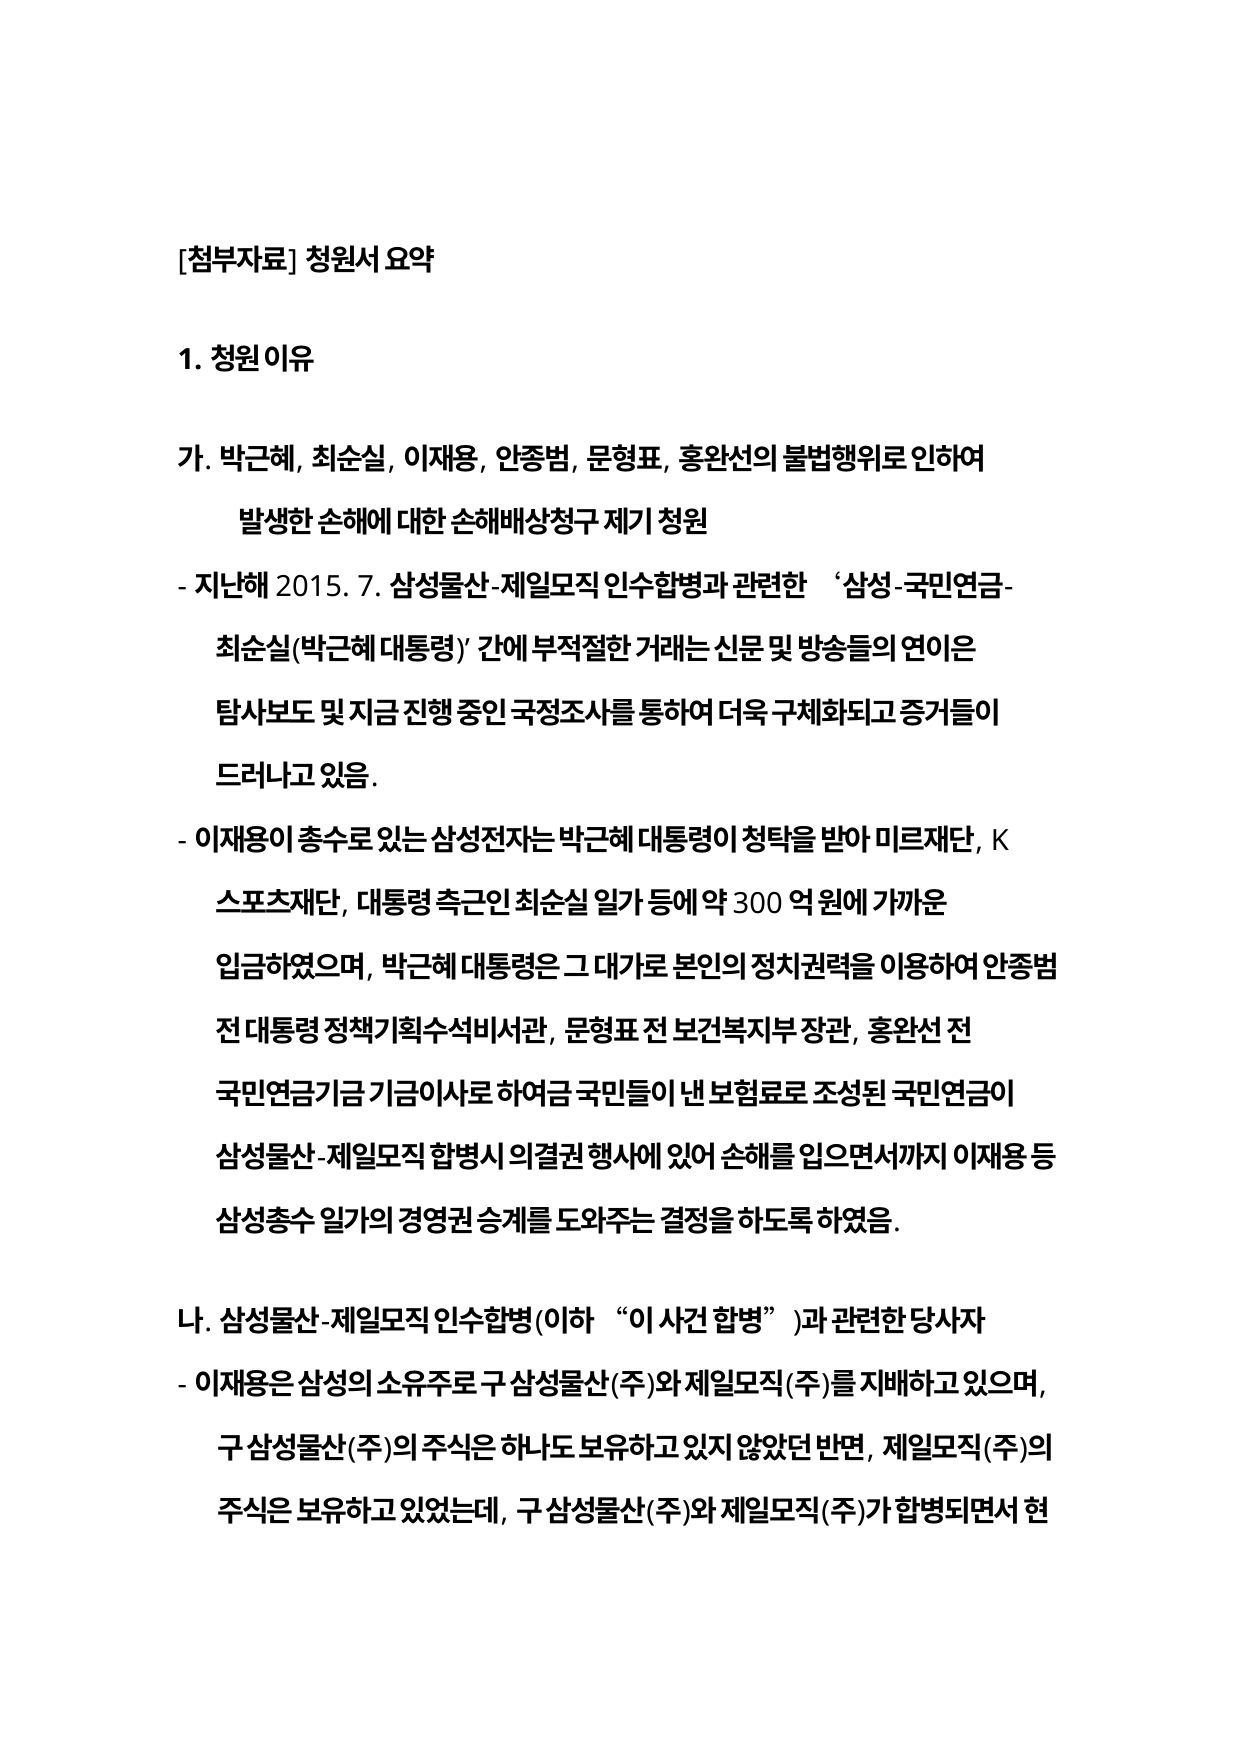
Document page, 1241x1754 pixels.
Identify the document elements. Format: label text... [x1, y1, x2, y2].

text - 이재용이 총수로 있는 삼성전자는 박근혜 대통령이 청탁을 받아 미르재단, K스포츠재단, 대통령 측근인 최순실 일가 등에 약 300억 원에 가까운 입금하였으며, 박근혜 대통령은 그 대가로 본인의 정치권력을 이용하여 안종범 전 대통령 정책기획수석비서관, 문형표 전 보건복지부 장관, 홍완선 전 국민연금기금 기금이사로 하여금 국민들이 낸 보험료로 조성된 국민연금이 삼성물산-제일모직 합병시 의결권 행사에 있어 손해를 입으면서까지 이재용 등 삼성총수 일가의 경영권 승계를 도와주는 결정을 하도록 하였음. [177, 816, 1063, 1240]
text [첨부자료] 청원서 요약 [177, 236, 1063, 279]
text 1. 청원 이유 [177, 336, 1063, 378]
text - 지난해 2015. 7. 삼성물산-제일모직 인수합병과 관련한 ‘삼성-국민연금-최순실(박근혜 대통령)’ 간에 부적절한 거래는 신문 및 방송들의 연이은 탐사보도 및 지금 진행 중인 국정조사를 통하여 더욱 구체화되고 증거들이 드러나고 있음. [177, 562, 1063, 795]
text 가. 박근혜, 최순실, 이재용, 안종범, 문형표, 홍완선의 불법행위로 인하여 발생한 손해에 대한 손해배상청구 제기 청원 [177, 435, 1063, 541]
text - 이재용은 삼성의 소유주로 구 삼성물산(주)와 제일모직(주)를 지배하고 있으며, 구 삼성물산(주)의 주식은 하나도 보유하고 있지 않았던 반면, 제일모직(주)의 주식은 보유하고 있었는데, 구 삼성물산(주)와 제일모직(주)가 합병되면서 현 [177, 1361, 1063, 1530]
text 나. 삼성물산-제일모직 인수합병(이하 “이 사건 합병”)과 관련한 당사자 [177, 1297, 1063, 1339]
